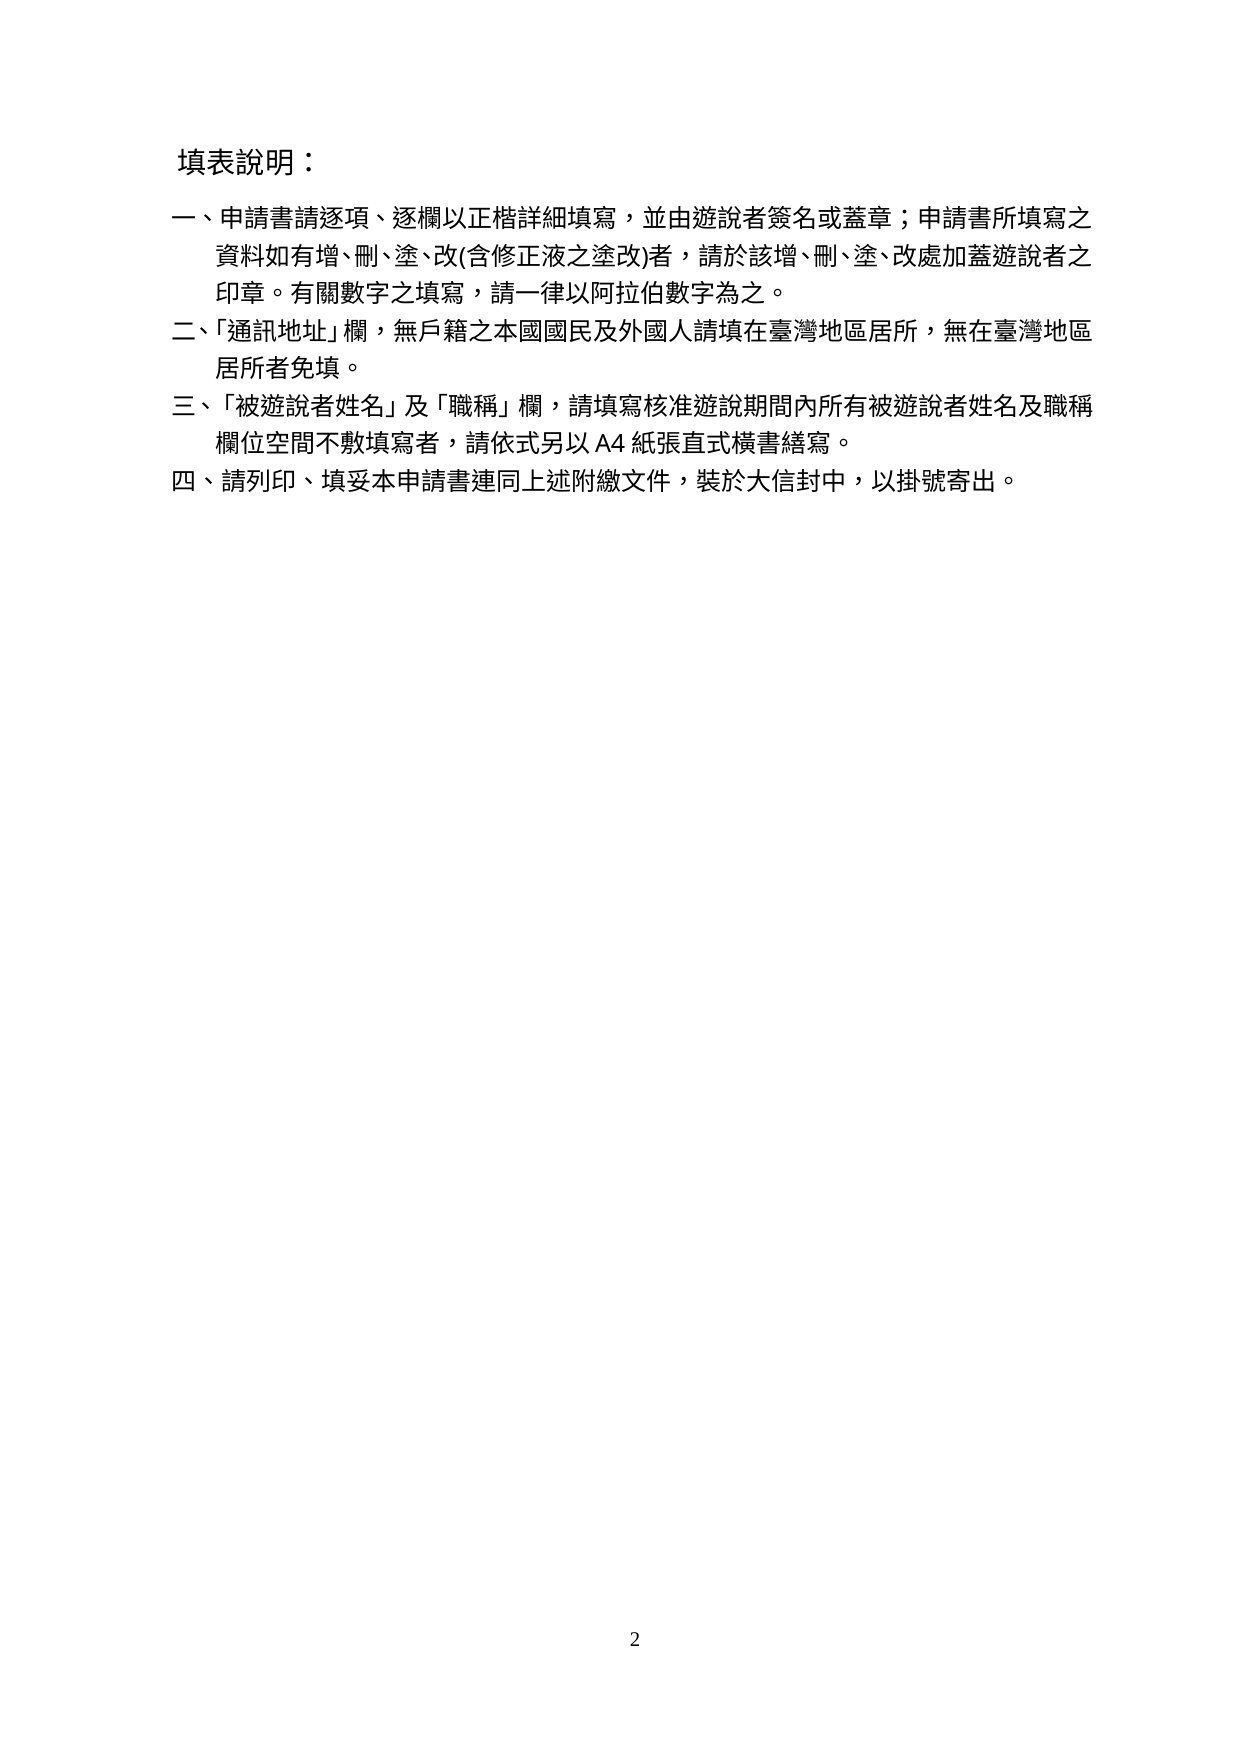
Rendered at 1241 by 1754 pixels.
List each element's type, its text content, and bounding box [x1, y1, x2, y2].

text 二、「通訊地址」欄，無戶籍之本國國民及外國人請填在臺灣地區居所，無在臺灣地區居所者免填。 [171, 310, 1092, 385]
text 四、請列印、填妥本申請書連同上述附繳文件，裝於大信封中，以掛號寄出。 [171, 460, 1092, 498]
text 一、申請書請逐項、逐欄以正楷詳細填寫，並由遊說者簽名或蓋章；申請書所填寫之資料如有增、刪、塗、改(含修正液之塗改)者，請於該增、刪、塗、改處加蓋遊說者之印章。有關數字之填寫，請一律以阿拉伯數字為之。 [171, 198, 1092, 310]
text 填表說明： [177, 123, 1092, 198]
text 三、「被遊說者姓名」及「職稱」欄，請填寫核准遊說期間內所有被遊說者姓名及職稱，欄位空間不敷填寫者，請依式另以A4 紙張直式橫書繕寫。 [171, 385, 1092, 460]
